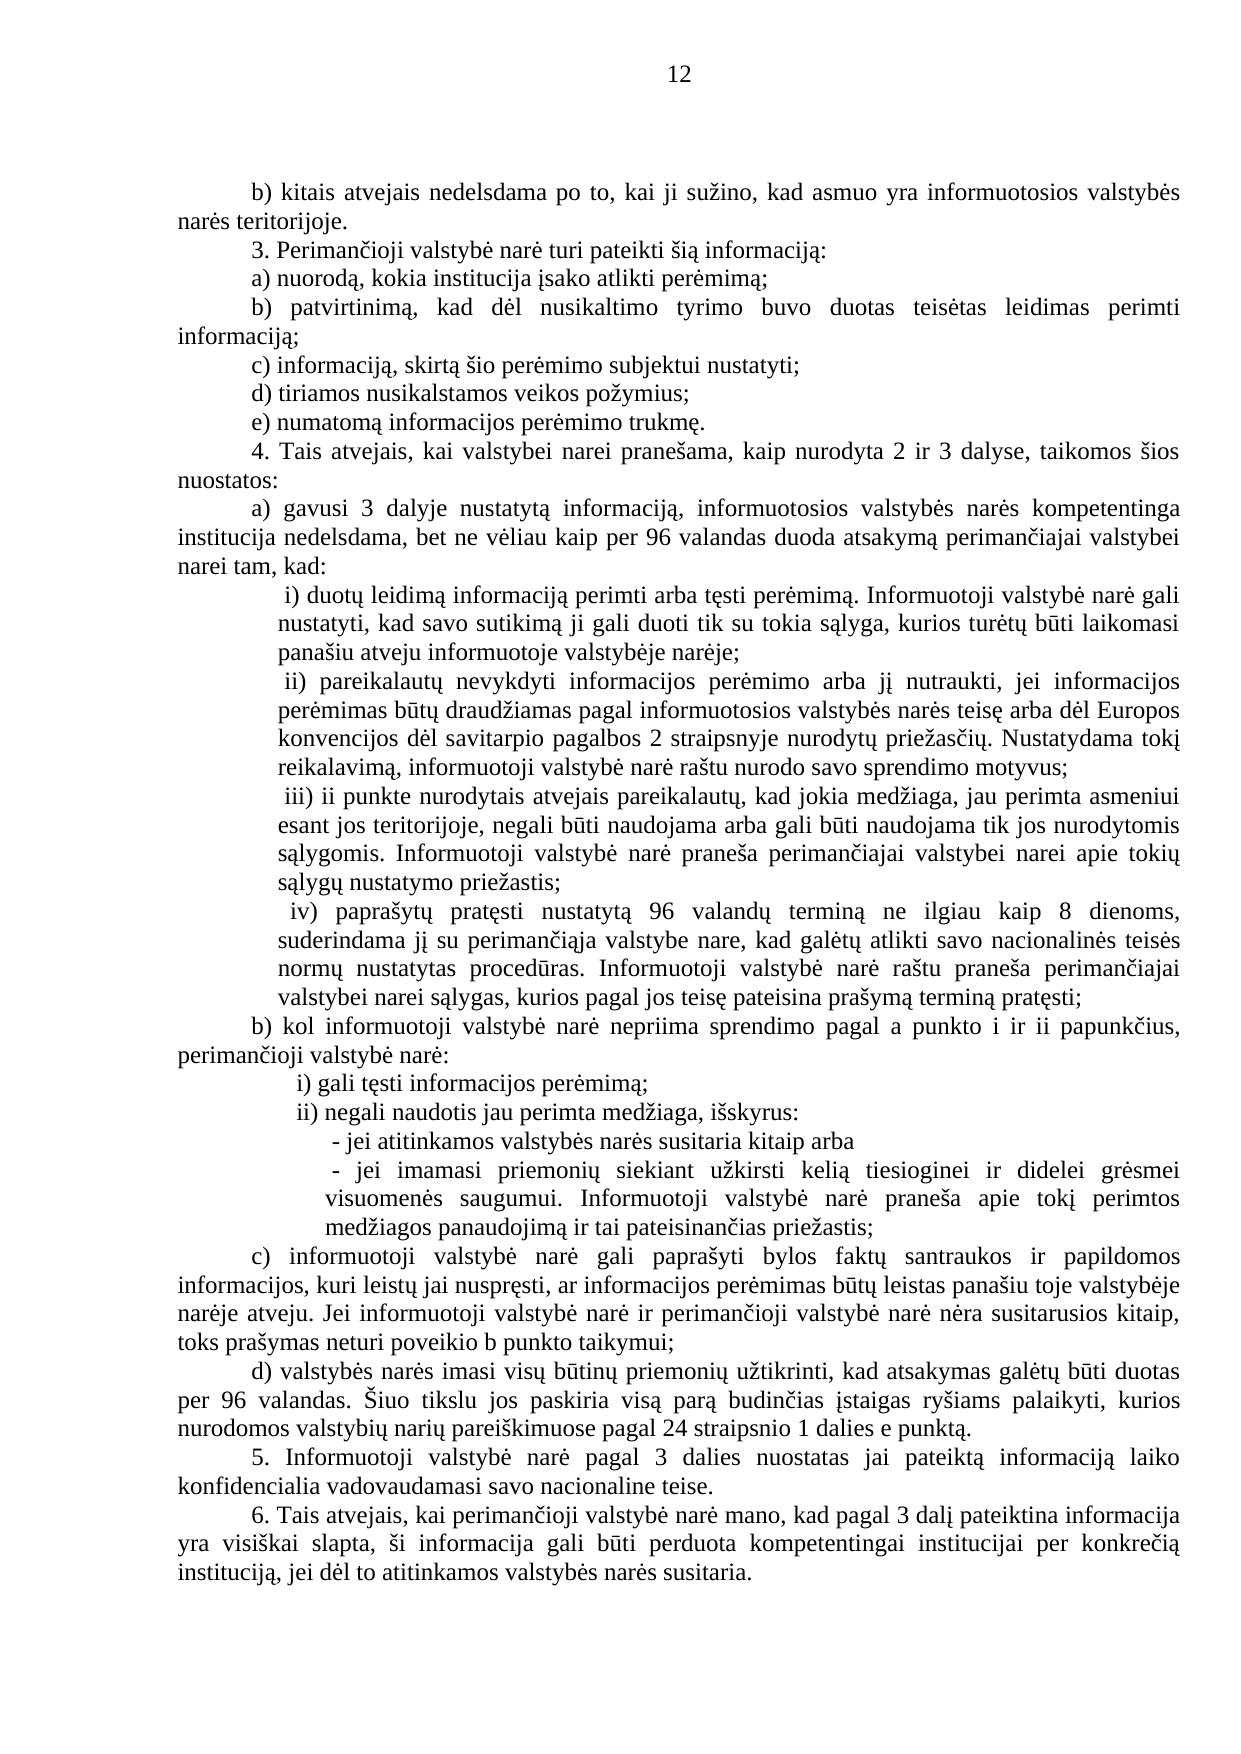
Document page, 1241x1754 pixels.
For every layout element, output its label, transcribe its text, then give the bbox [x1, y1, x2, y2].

text a) gavusi 3 dalyje nustatytą informaciją, informuotosios valstybės narės kompetentinga institucija nedelsdama, bet ne vėliau kaip per 96 valandas duoda atsakymą perimančiajai valstybei narei tam, kad: [177, 493, 1181, 580]
text i) gali tęsti informacijos perėmimą; [278, 1068, 1181, 1097]
text i) duotų leidimą informaciją perimti arba tęsti perėmimą. Informuotoji valstybė narė gali nustatyti, kad savo sutikimą ji gali duoti tik su tokia sąlyga, kurios turėtų būti laikomasi panašiu atveju informuotoje valstybėje narėje; [278, 580, 1181, 666]
text 5. Informuotoji valstybė narė pagal 3 dalies nuostatas jai pateiktą informaciją laiko konfidencialia vadovaudamasi savo nacionaline teise. [177, 1442, 1181, 1500]
text iii) ii punkte nurodytais atvejais pareikalautų, kad jokia medžiaga, jau perimta asmeniui esant jos teritorijoje, negali būti naudojama arba gali būti naudojama tik jos nurodytomis sąlygomis. Informuotoji valstybė narė praneša perimančiajai valstybei narei apie tokių sąlygų nustatymo priežastis; [278, 781, 1181, 896]
text ii) pareikalautų nevykdyti informacijos perėmimo arba jį nutraukti, jei informacijos perėmimas būtų draudžiamas pagal informuotosios valstybės narės teisę arba dėl Europos konvencijos dėl savitarpio pagalbos 2 straipsnyje nurodytų priežasčių. Nustatydama tokį reikalavimą, informuotoji valstybė narė raštu nurodo savo sprendimo motyvus; [278, 666, 1181, 781]
text 6. Tais atvejais, kai perimančioji valstybė narė mano, kad pagal 3 dalį pateiktina informacija yra visiškai slapta, ši informacija gali būti perduota kompetentingai institucijai per konkrečią instituciją, jei dėl to atitinkamos valstybės narės susitaria. [177, 1500, 1181, 1586]
text - jei atitinkamos valstybės narės susitaria kitaip arba [325, 1126, 1181, 1155]
text d) valstybės narės imasi visų būtinų priemonių užtikrinti, kad atsakymas galėtų būti duotas per 96 valandas. Šiuo tikslu jos paskiria visą parą budinčias įstaigas ryšiams palaikyti, kurios nurodomos valstybių narių pareiškimuose pagal 24 straipsnio 1 dalies e punktą. [177, 1356, 1181, 1442]
text 3. Perimančioji valstybė narė turi pateikti šią informaciją: [177, 235, 1181, 263]
text c) informuotoji valstybė narė gali paprašyti bylos faktų santraukos ir papildomos informacijos, kuri leistų jai nuspręsti, ar informacijos perėmimas būtų leistas panašiu toje valstybėje narėje atveju. Jei informuotoji valstybė narė ir perimančioji valstybė narė nėra susitarusios kitaip, toks prašymas neturi poveikio b punkto taikymui; [177, 1241, 1181, 1356]
text b) kitais atvejais nedelsdama po to, kai ji sužino, kad asmuo yra informuotosios valstybės narės teritorijoje. [177, 177, 1181, 235]
text iv) paprašytų pratęsti nustatytą 96 valandų terminą ne ilgiau kaip 8 dienoms, suderindama jį su perimančiąja valstybe nare, kad galėtų atlikti savo nacionalinės teisės normų nustatytas procedūras. Informuotoji valstybė narė raštu praneša perimančiajai valstybei narei sąlygas, kurios pagal jos teisę pateisina prašymą terminą pratęsti; [278, 896, 1181, 1011]
text b) kol informuotoji valstybė narė nepriima sprendimo pagal a punkto i ir ii papunkčius, perimančioji valstybė narė: [177, 1011, 1181, 1068]
text e) numatomą informacijos perėmimo trukmę. [177, 407, 1181, 436]
text 4. Tais atvejais, kai valstybei narei pranešama, kaip nurodyta 2 ir 3 dalyse, taikomos šios nuostatos: [177, 436, 1181, 493]
text - jei imamasi priemonių siekiant užkirsti kelią tiesioginei ir didelei grėsmei visuomenės saugumui. Informuotoji valstybė narė praneša apie tokį perimtos medžiagos panaudojimą ir tai pateisinančias priežastis; [325, 1155, 1181, 1241]
text b) patvirtinimą, kad dėl nusikaltimo tyrimo buvo duotas teisėtas leidimas perimti informaciją; [177, 292, 1181, 350]
text d) tiriamos nusikalstamos veikos požymius; [177, 378, 1181, 407]
text ii) negali naudotis jau perimta medžiaga, išskyrus: [278, 1097, 1181, 1126]
text c) informaciją, skirtą šio perėmimo subjektui nustatyti; [177, 350, 1181, 378]
text a) nuorodą, kokia institucija įsako atlikti perėmimą; [177, 263, 1181, 292]
